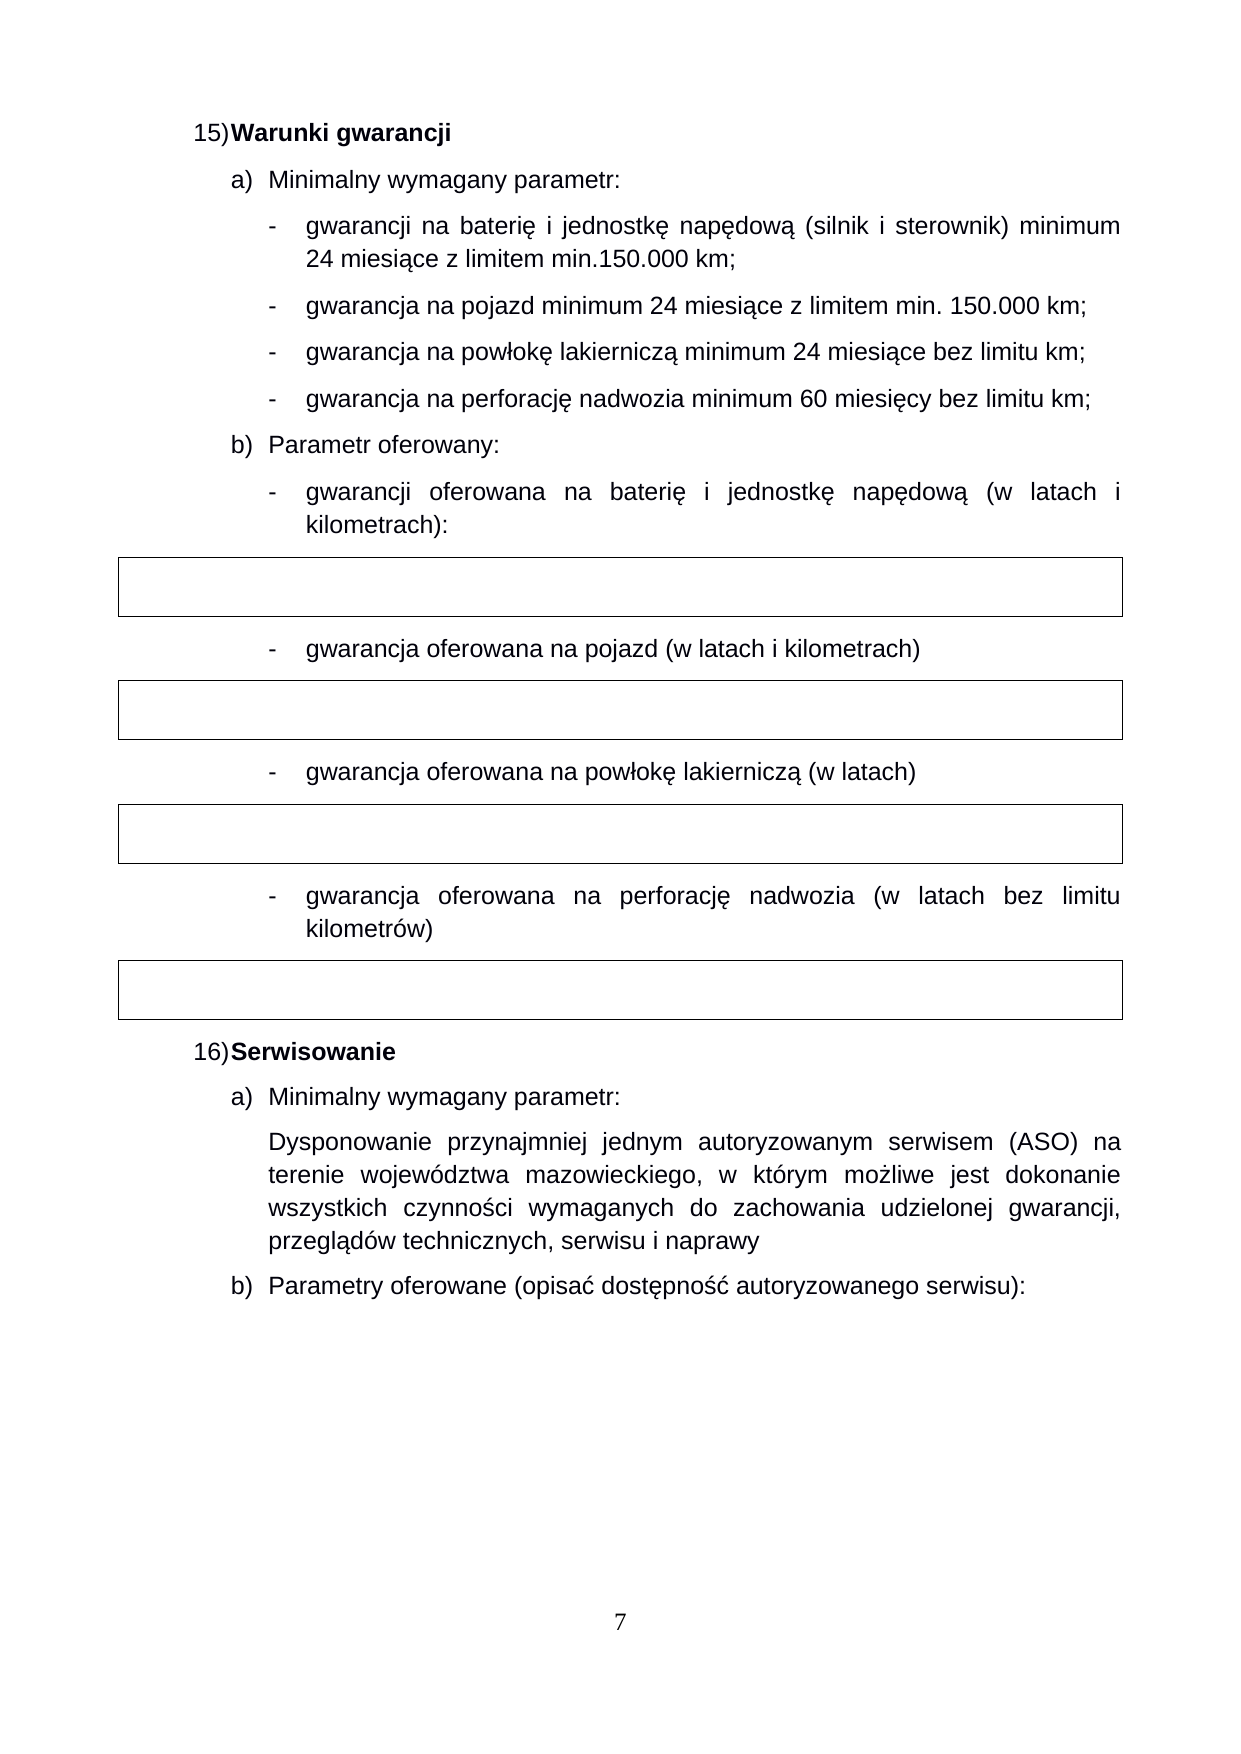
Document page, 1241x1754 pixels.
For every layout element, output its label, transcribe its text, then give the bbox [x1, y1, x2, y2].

list Serwisowanie [193, 1037, 1122, 1066]
list gwarancja oferowana na perforację nadwozia (w latach bez limitu kilometrów) [268, 881, 1122, 942]
list gwarancja oferowana na pojazd (w latach i kilometrach) [268, 634, 1122, 662]
list Minimalny wymagany parametr: [231, 165, 1122, 193]
list Dysponowanie przynajmniej jednym autoryzowanym serwisem (ASO) na terenie województwa mazowieckiego, w którym możliwe jest dokonanie wszystkich czynności wymaganych do zachowania udzielonej gwarancji, przeglądów technicznych, serwisu i naprawy [231, 1127, 1122, 1255]
list gwarancja na pojazd minimum 24 miesiące z limitem min. 150.000 km; [268, 291, 1122, 319]
list Warunki gwarancji [193, 118, 1122, 147]
list gwarancja na powłokę lakierniczą minimum 24 miesiące bez limitu km; [268, 337, 1122, 366]
list Minimalny wymagany parametr: [231, 1082, 1122, 1111]
list gwarancji na baterię i jednostkę napędową (silnik i sterownik) minimum 24 miesiące z limitem min.150.000 km; [268, 211, 1122, 273]
list Parametr oferowany: [231, 431, 1122, 459]
list gwarancji oferowana na baterię i jednostkę napędową (w latach i kilometrach): [268, 477, 1122, 539]
list gwarancja oferowana na powłokę lakierniczą (w latach) [268, 757, 1122, 786]
list gwarancja na perforację nadwozia minimum 60 miesięcy bez limitu km; [268, 384, 1122, 413]
list Parametry oferowane (opisać dostępność autoryzowanego serwisu): [231, 1271, 1122, 1299]
